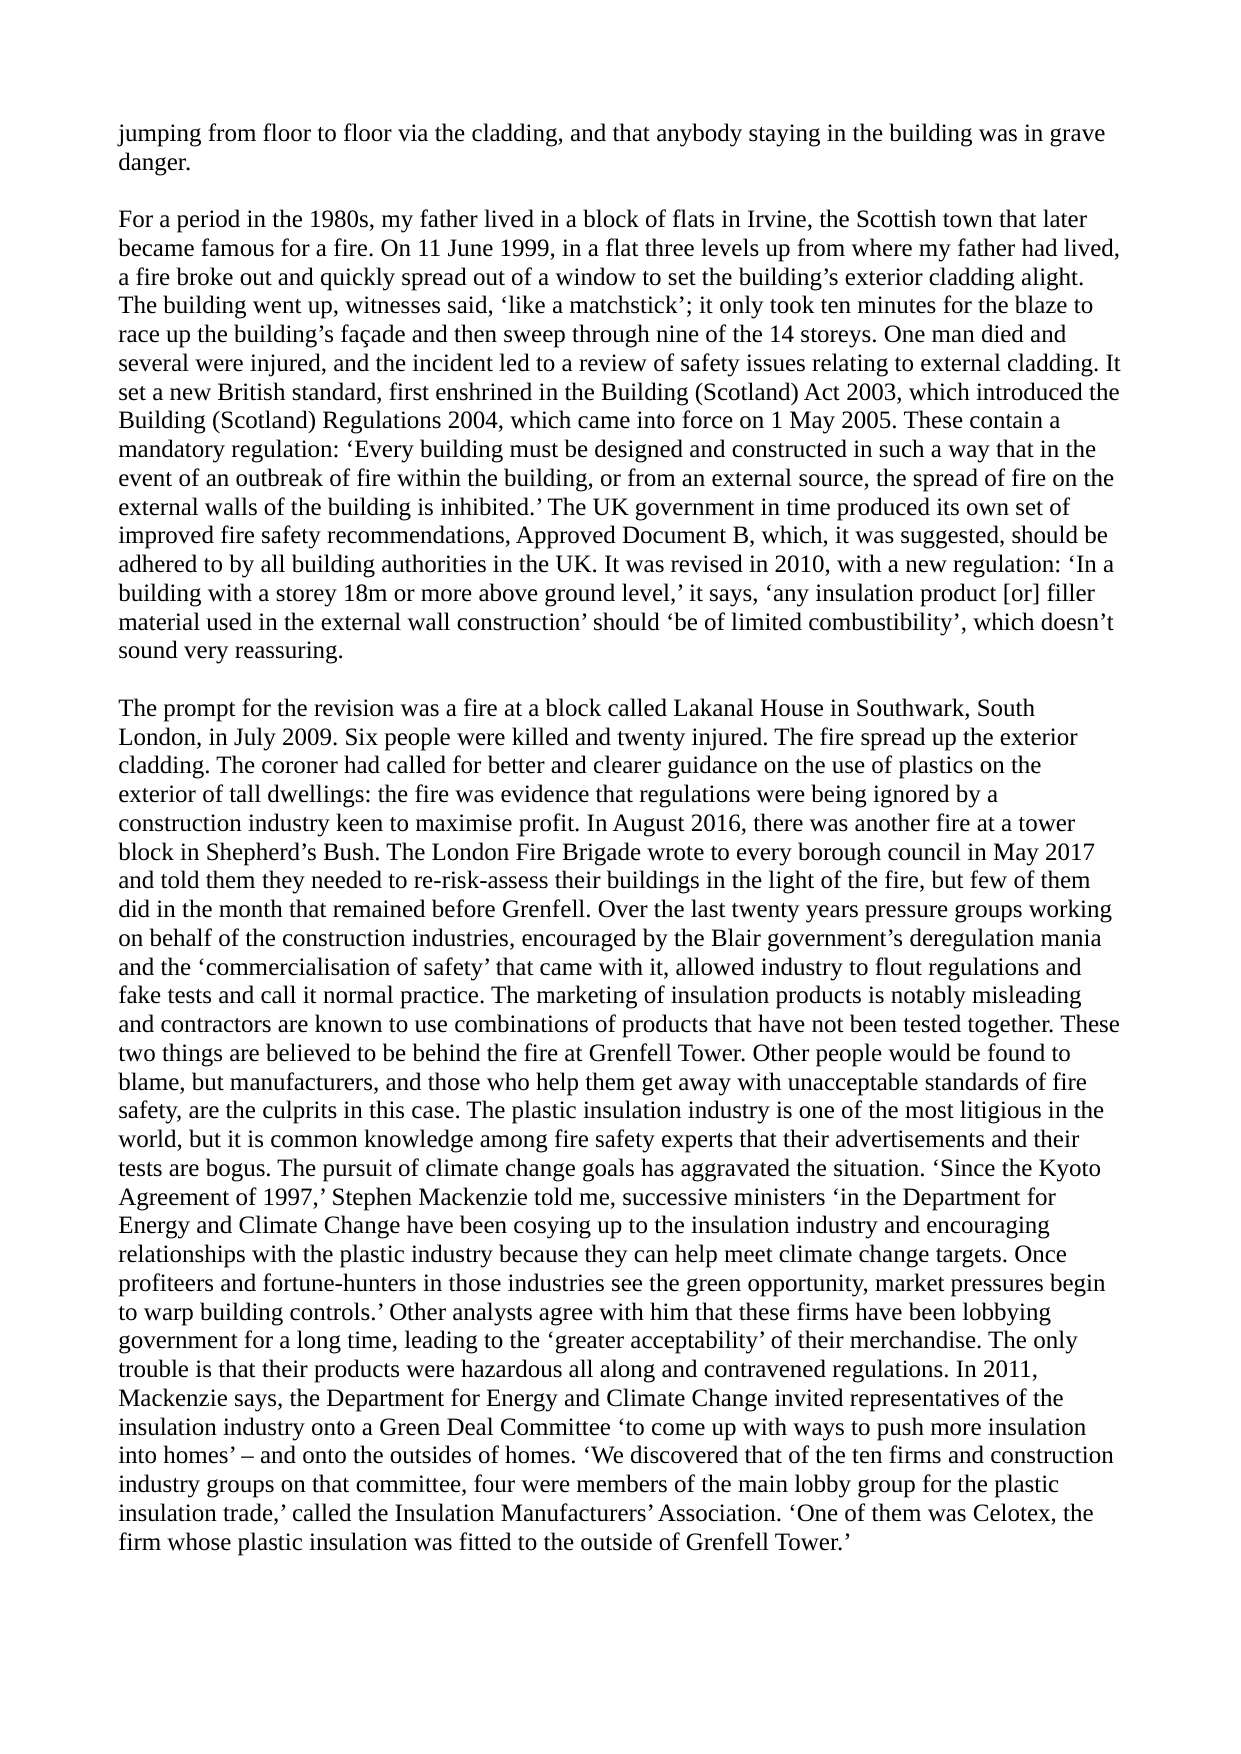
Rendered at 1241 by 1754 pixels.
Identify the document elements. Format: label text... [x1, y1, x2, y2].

text jumping from floor to floor via the cladding, and that anybody staying in the building was in grave danger. [118, 118, 1122, 176]
text For a period in the 1980s, my father lived in a block of flats in Irvine, the Scottish town that later became famous for a fire. On 11 June 1999, in a flat three levels up from where my father had lived, a fire broke out and quickly spread out of a window to set the building’s exterior cladding alight. The building went up, witnesses said, ‘like a matchstick’; it only took ten minutes for the blaze to race up the building’s façade and then sweep through nine of the 14 storeys. One man died and several were injured, and the incident led to a review of safety issues relating to external cladding. It set a new British standard, first enshrined in the Building (Scotland) Act 2003, which introduced the Building (Scotland) Regulations 2004, which came into force on 1 May 2005. These contain a mandatory regulation: ‘Every building must be designed and constructed in such a way that in the event of an outbreak of fire within the building, or from an external source, the spread of fire on the external walls of the building is inhibited.’ The UK government in time produced its own set of improved fire safety recommendations, Approved Document B, which, it was suggested, should be adhered to by all building authorities in the UK. It was revised in 2010, with a new regulation: ‘In a building with a storey 18m or more above ground level,’ it says, ‘any insulation product [or] filler material used in the external wall construction’ should ‘be of limited combustibility’, which doesn’t sound very reassuring. [118, 204, 1122, 664]
text The prompt for the revision was a fire at a block called Lakanal House in Southwark, South London, in July 2009. Six people were killed and twenty injured. The fire spread up the exterior cladding. The coroner had called for better and clearer guidance on the use of plastics on the exterior of tall dwellings: the fire was evidence that regulations were being ignored by a construction industry keen to maximise profit. In August 2016, there was another fire at a tower block in Shepherd’s Bush. The London Fire Brigade wrote to every borough council in May 2017 and told them they needed to re-risk-assess their buildings in the light of the fire, but few of them did in the month that remained before Grenfell. Over the last twenty years pressure groups working on behalf of the construction industries, encouraged by the Blair government’s deregulation mania and the ‘commercialisation of safety’ that came with it, allowed industry to flout regulations and fake tests and call it normal practice. The marketing of insulation products is notably misleading and contractors are known to use combinations of products that have not been tested together. These two things are believed to be behind the fire at Grenfell Tower. Other people would be found to blame, but manufacturers, and those who help them get away with unacceptable standards of fire safety, are the culprits in this case. The plastic insulation industry is one of the most litigious in the world, but it is common knowledge among fire safety experts that their advertisements and their tests are bogus. The pursuit of climate change goals has aggravated the situation. ‘Since the Kyoto Agreement of 1997,’ Stephen Mackenzie told me, successive ministers ‘in the Department for Energy and Climate Change have been cosying up to the insulation industry and encouraging relationships with the plastic industry because they can help meet climate change targets. Once profiteers and fortune-hunters in those industries see the green opportunity, market pressures begin to warp building controls.’ Other analysts agree with him that these firms have been lobbying government for a long time, leading to the ‘greater acceptability’ of their merchandise. The only trouble is that their products were hazardous all along and contravened regulations. In 2011, Mackenzie says, the Department for Energy and Climate Change invited representatives of the insulation industry onto a Green Deal Committee ‘to come up with ways to push more insulation into homes’ – and onto the outsides of homes. ‘We discovered that of the ten firms and construction industry groups on that committee, four were members of the main lobby group for the plastic insulation trade,’ called the Insulation Manufacturers’ Association. ‘One of them was Celotex, the firm whose plastic insulation was fitted to the outside of Grenfell Tower.’ [118, 693, 1122, 1556]
